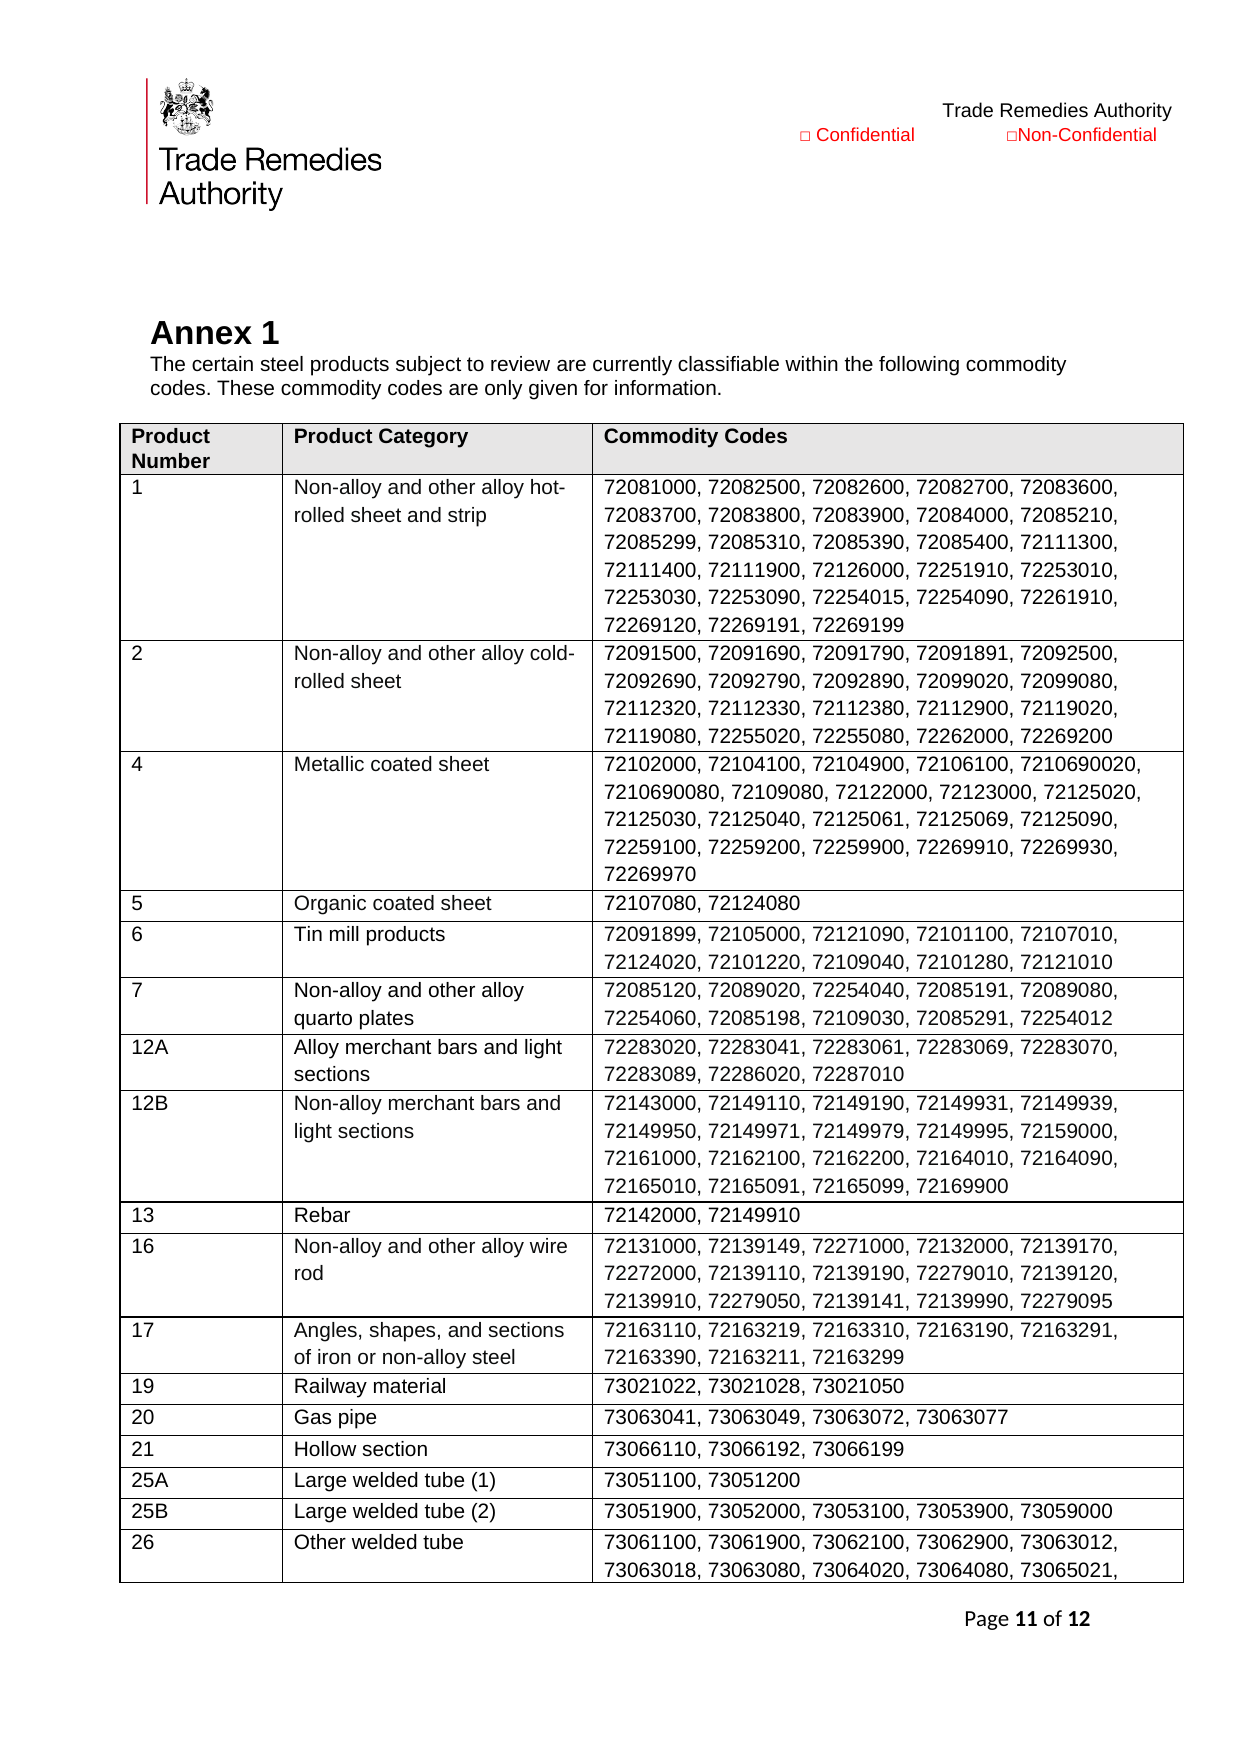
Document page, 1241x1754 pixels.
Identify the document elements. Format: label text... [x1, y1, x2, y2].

table_header Product Category [283, 424, 592, 474]
table_cell 72163110, 72163219, 72163310, 72163190, 72163291, 72163390, 72163211, 72163299 [593, 1318, 1183, 1373]
table_header Product Number [121, 424, 282, 474]
table_cell 72091500, 72091690, 72091790, 72091891, 72092500, 72092690, 72092790, 72092890, 72099020, 72099080, 72112320, 72112330, 72112380, 72112900, 72119020, 72119080, 72255020, 72255080, 72262000, 72269200 [593, 641, 1183, 751]
table_cell Gas pipe [283, 1405, 592, 1435]
table_cell Hollow section [283, 1436, 592, 1467]
table_cell 72107080, 72124080 [593, 891, 1183, 921]
table_cell 73021022, 73021028, 73021050 [593, 1374, 1183, 1404]
table_cell Rebar [283, 1203, 592, 1233]
table_cell 4 [121, 752, 282, 890]
table_cell 17 [121, 1318, 282, 1373]
table_cell Large welded tube (1) [283, 1468, 592, 1498]
table_cell 25A [121, 1468, 282, 1498]
table_cell 25B [121, 1499, 282, 1529]
table_cell Organic coated sheet [283, 891, 592, 921]
table_cell 73061100, 73061900, 73062100, 73062900, 73063012, 73063018, 73063080, 73064020, 73064080, 73065021, [593, 1530, 1183, 1582]
table_cell 1 [121, 475, 282, 640]
table_cell 72142000, 72149910 [593, 1203, 1183, 1233]
table_cell Angles, shapes, and sections of iron or non-alloy steel [283, 1318, 592, 1373]
table_cell 72131000, 72139149, 72271000, 72132000, 72139170, 72272000, 72139110, 72139190, 72279010, 72139120, 72139910, 72279050, 72139141, 72139990, 72279095 [593, 1234, 1183, 1316]
table_cell 72091899, 72105000, 72121090, 72101100, 72107010, 72124020, 72101220, 72109040, 72101280, 72121010 [593, 922, 1183, 977]
table_cell 73066110, 73066192, 73066199 [593, 1436, 1183, 1467]
table_cell 20 [121, 1405, 282, 1435]
table_cell 6 [121, 922, 282, 977]
table_cell Non-alloy and other alloy cold-rolled sheet [283, 641, 592, 751]
table_cell 12A [121, 1035, 282, 1090]
table_cell 19 [121, 1374, 282, 1404]
table_cell 7 [121, 978, 282, 1034]
table_cell Non-alloy and other alloy hot-rolled sheet and strip [283, 475, 592, 640]
text The certain steel products subject to review are currently classifiable within the following commodity codes. These commodity codes are only given for information. [150, 351, 1090, 399]
table_cell 72102000, 72104100, 72104900, 72106100, 7210690020, 7210690080, 72109080, 72122000, 72123000, 72125020, 72125030, 72125040, 72125061, 72125069, 72125090, 72259100, 72259200, 72259900, 72269910, 72269930, 72269970 [593, 752, 1183, 890]
table_cell Non-alloy merchant bars and light sections [283, 1091, 592, 1201]
table_cell 12B [121, 1091, 282, 1201]
table_cell 72085120, 72089020, 72254040, 72085191, 72089080, 72254060, 72085198, 72109030, 72085291, 72254012 [593, 978, 1183, 1034]
table_cell 73051900, 73052000, 73053100, 73053900, 73059000 [593, 1499, 1183, 1529]
table_cell Tin mill products [283, 922, 592, 977]
table_cell 73063041, 73063049, 73063072, 73063077 [593, 1405, 1183, 1435]
table_cell 72143000, 72149110, 72149190, 72149931, 72149939, 72149950, 72149971, 72149979, 72149995, 72159000, 72161000, 72162100, 72162200, 72164010, 72164090, 72165010, 72165091, 72165099, 72169900 [593, 1091, 1183, 1201]
table_cell Large welded tube (2) [283, 1499, 592, 1529]
table_cell 2 [121, 641, 282, 751]
table_cell Non-alloy and other alloy wire rod [283, 1234, 592, 1316]
table_cell Non-alloy and other alloy quarto plates [283, 978, 592, 1034]
table_cell 13 [121, 1203, 282, 1233]
table_cell 26 [121, 1530, 282, 1582]
table_cell 72283020, 72283041, 72283061, 72283069, 72283070, 72283089, 72286020, 72287010 [593, 1035, 1183, 1090]
table_cell Other welded tube [283, 1530, 592, 1582]
table_cell Metallic coated sheet [283, 752, 592, 890]
table_cell Alloy merchant bars and light sections [283, 1035, 592, 1090]
table_cell 72081000, 72082500, 72082600, 72082700, 72083600, 72083700, 72083800, 72083900, 72084000, 72085210, 72085299, 72085310, 72085390, 72085400, 72111300, 72111400, 72111900, 72126000, 72251910, 72253010, 72253030, 72253090, 72254015, 72254090, 72261910, 72269120, 72269191, 72269199 [593, 475, 1183, 640]
subtitle Annex 1 [150, 313, 1090, 351]
table_cell 5 [121, 891, 282, 921]
table_header Commodity Codes [593, 424, 1183, 474]
table_cell 16 [121, 1234, 282, 1316]
table_cell Railway material [283, 1374, 592, 1404]
table_cell 73051100, 73051200 [593, 1468, 1183, 1498]
table_cell 21 [121, 1436, 282, 1467]
